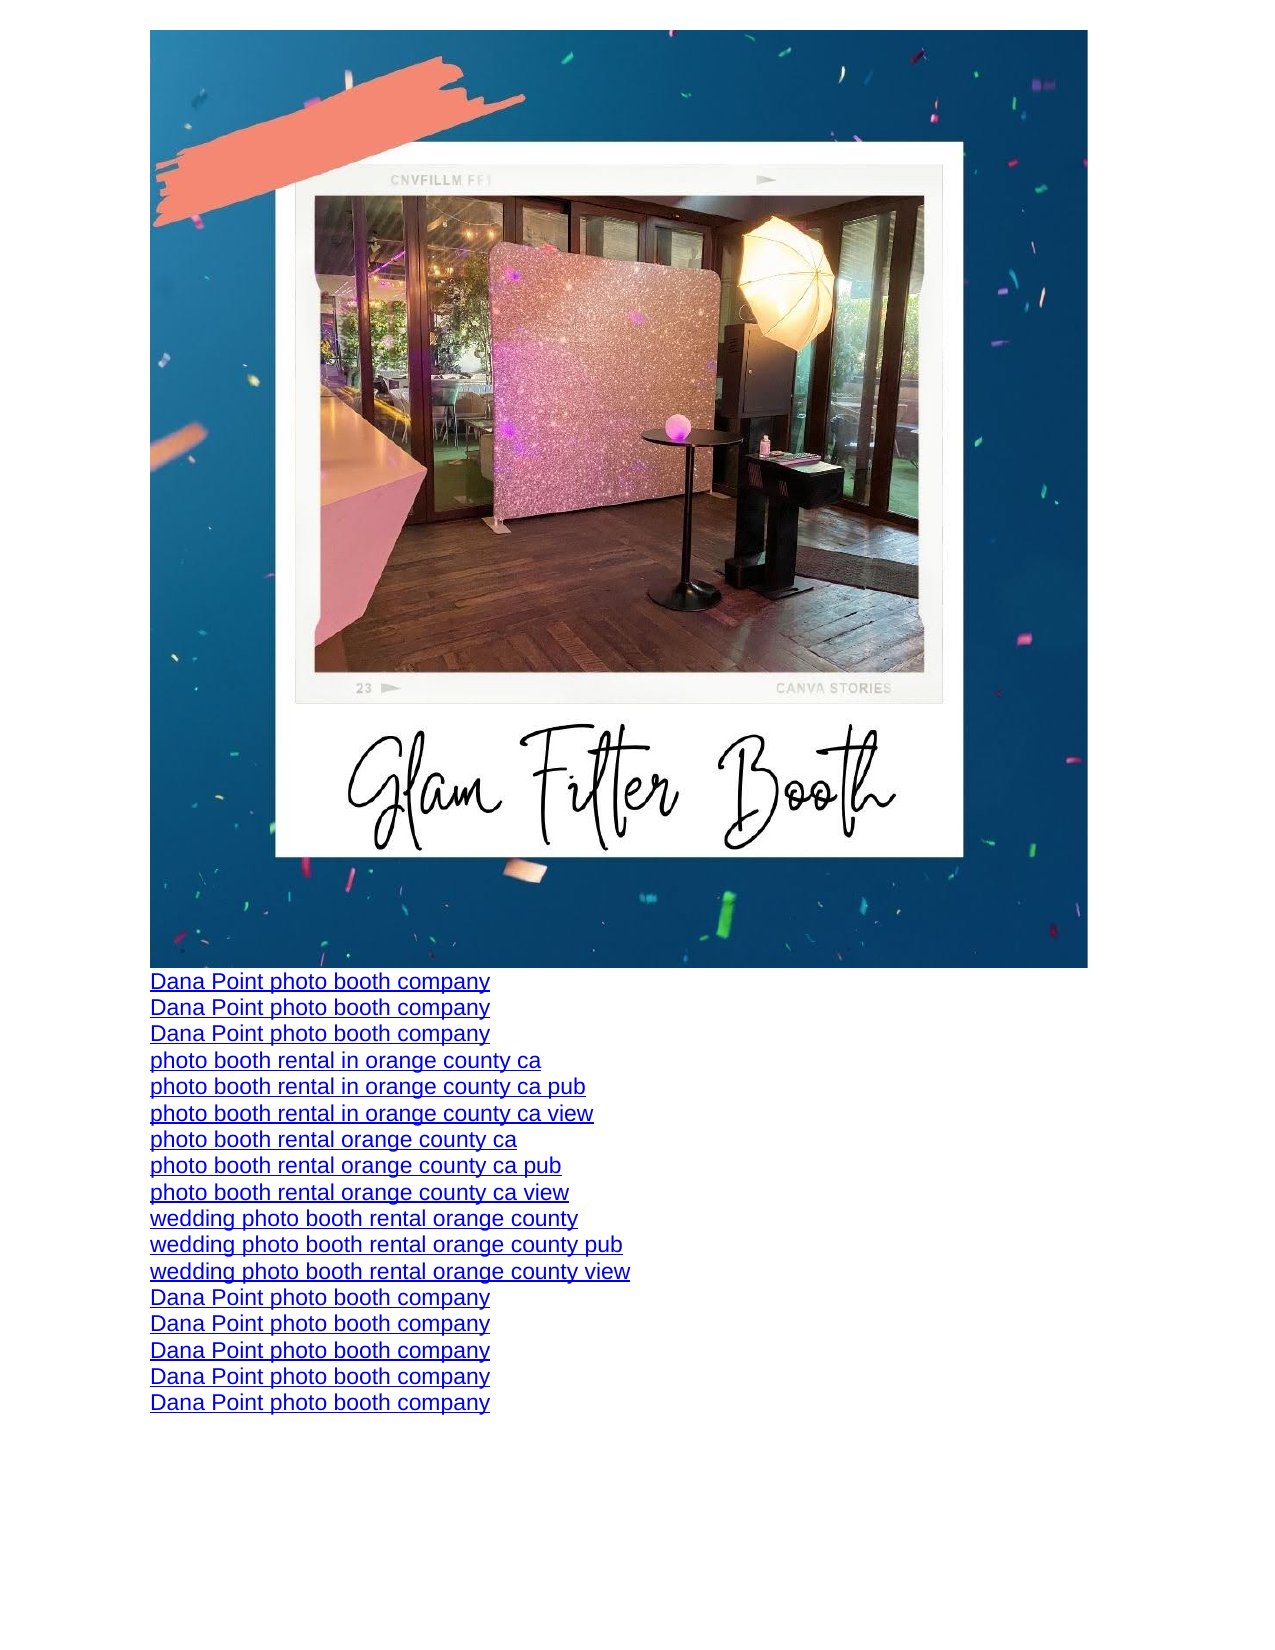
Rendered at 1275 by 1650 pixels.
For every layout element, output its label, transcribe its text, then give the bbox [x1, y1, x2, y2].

text Dana Point photo booth company [150, 1310, 1125, 1337]
text Dana Point photo booth company [150, 1020, 1125, 1047]
text photo booth rental in orange county ca view [150, 1099, 1125, 1126]
text wedding photo booth rental orange county pub [150, 1231, 1125, 1258]
text photo booth rental orange county ca [150, 1126, 1125, 1152]
text photo booth rental in orange county ca pub [150, 1073, 1125, 1099]
text Dana Point photo booth company [150, 1337, 1125, 1363]
text Dana Point photo booth company [150, 1389, 1125, 1416]
text Dana Point photo booth company [150, 994, 1125, 1020]
text Dana Point photo booth company [150, 1284, 1125, 1310]
text Dana Point photo booth company [150, 1363, 1125, 1389]
text Dana Point photo booth company [150, 968, 1125, 994]
text photo booth rental orange county ca view [150, 1178, 1125, 1205]
text wedding photo booth rental orange county view [150, 1258, 1125, 1284]
picture [150, 30, 1088, 968]
text photo booth rental in orange county ca [150, 1047, 1125, 1073]
text wedding photo booth rental orange county [150, 1205, 1125, 1231]
text photo booth rental orange county ca pub [150, 1152, 1125, 1178]
